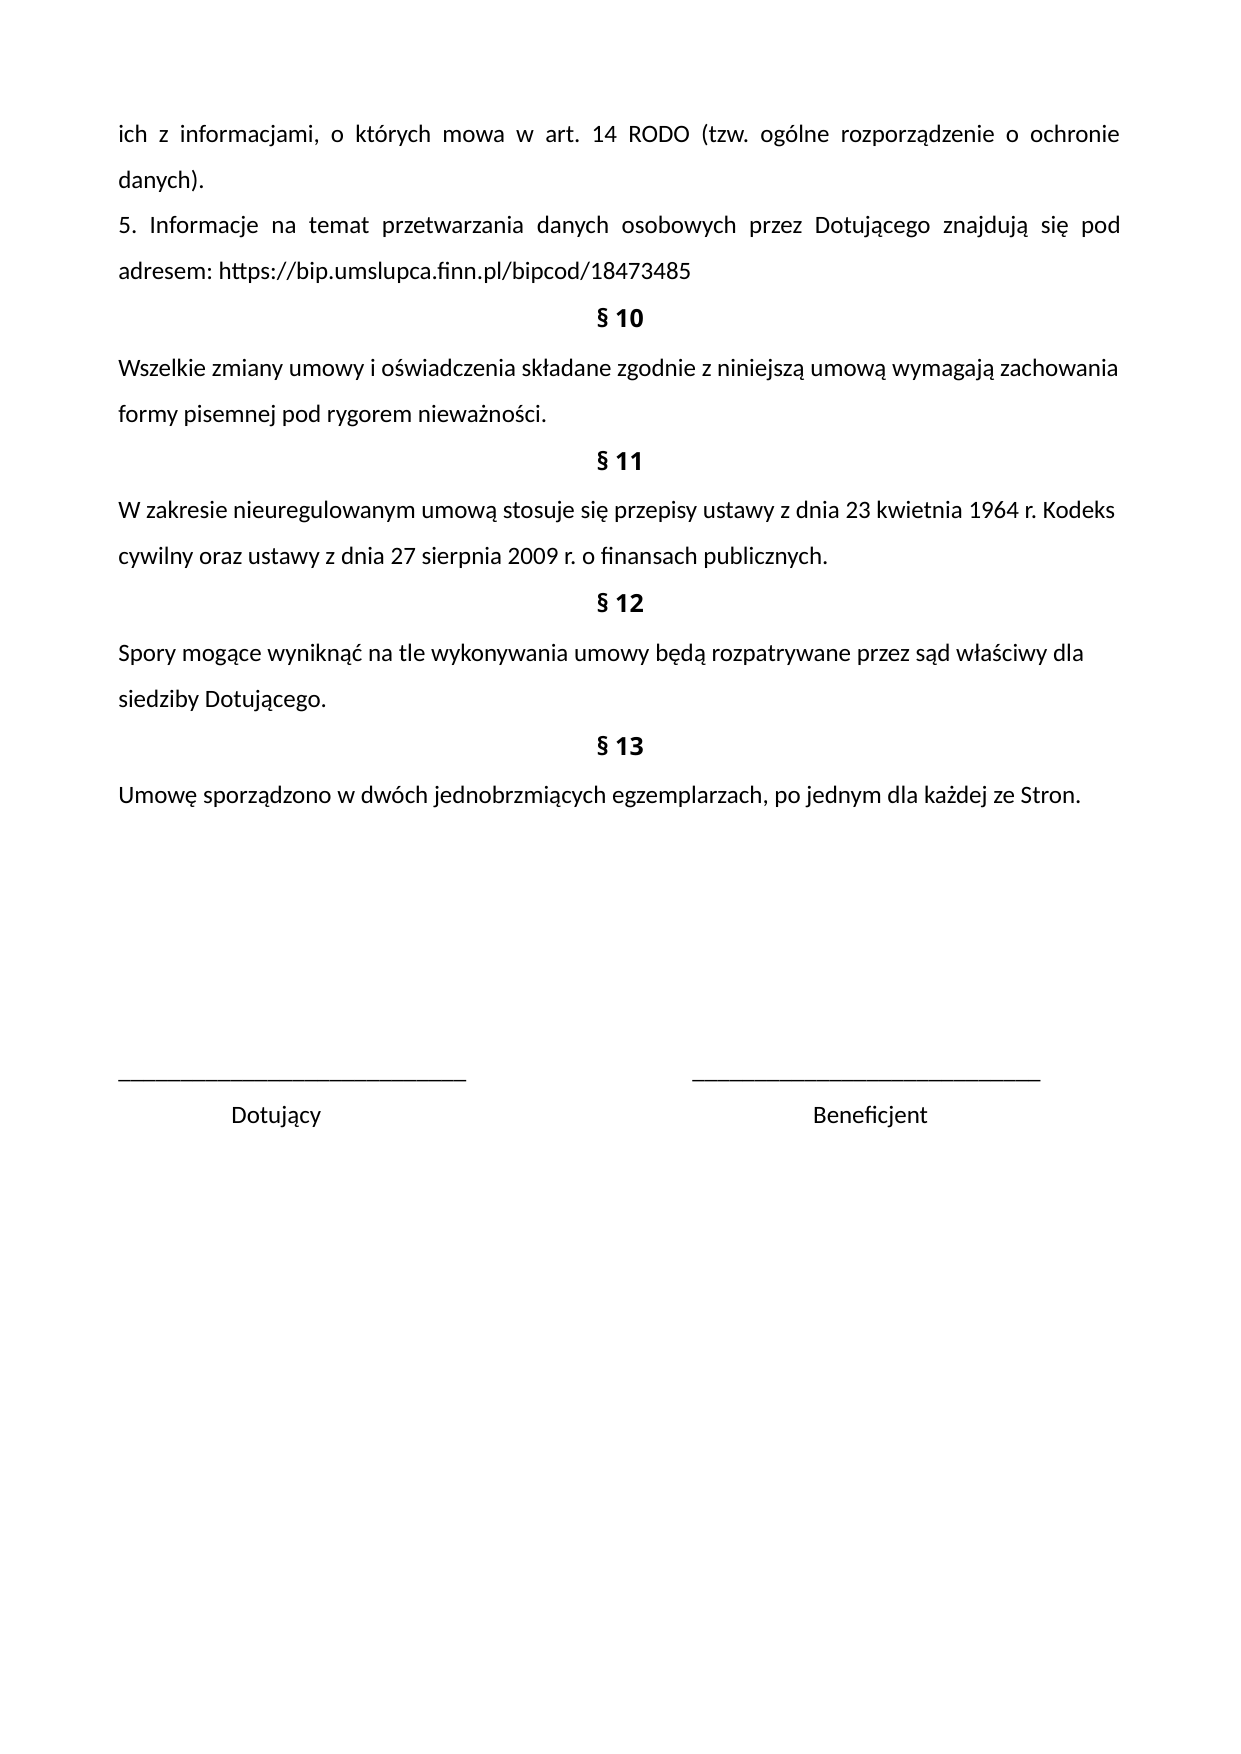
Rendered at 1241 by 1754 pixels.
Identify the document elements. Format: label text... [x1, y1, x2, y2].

text formy pisemnej pod rygorem nieważności. [118, 398, 1122, 428]
text Umowę sporządzono w dwóch jednobrzmiących egzemplarzach, po jednym dla każdej ze Stron. [118, 779, 1122, 810]
text cywilny oraz ustawy z dnia 27 sierpnia 2009 r. o finansach publicznych. [118, 540, 1122, 571]
text § 11 [118, 443, 1122, 478]
text Spory mogące wyniknąć na tle wykonywania umowy będą rozpatrywane przez sąd właściwy dla [118, 637, 1122, 668]
text siedziby Dotującego. [118, 683, 1122, 713]
text Wszelkie zmiany umowy i oświadczenia składane zgodnie z niniejszą umową wymagają zachowania [118, 352, 1122, 383]
text § 10 [118, 301, 1122, 335]
text W zakresie nieuregulowanym umową stosuje się przepisy ustawy z dnia 23 kwietnia 1964 r. Kodeks [118, 494, 1122, 525]
text 5. Informacje na temat przetwarzania danych osobowych przez Dotującego znajdują się pod adresem: https://bip.umslupca.finn.pl/bipcod/18473485 [118, 209, 1122, 286]
text § 13 [118, 728, 1122, 763]
text ich z informacjami, o których mowa w art. 14 RODO (tzw. ogólne rozporządzenie o ochronie danych). [118, 118, 1122, 194]
text § 12 [118, 586, 1122, 620]
text ____________________________ ____________________________ [118, 1054, 1122, 1084]
text Dotujący Beneficjent [118, 1100, 1122, 1130]
